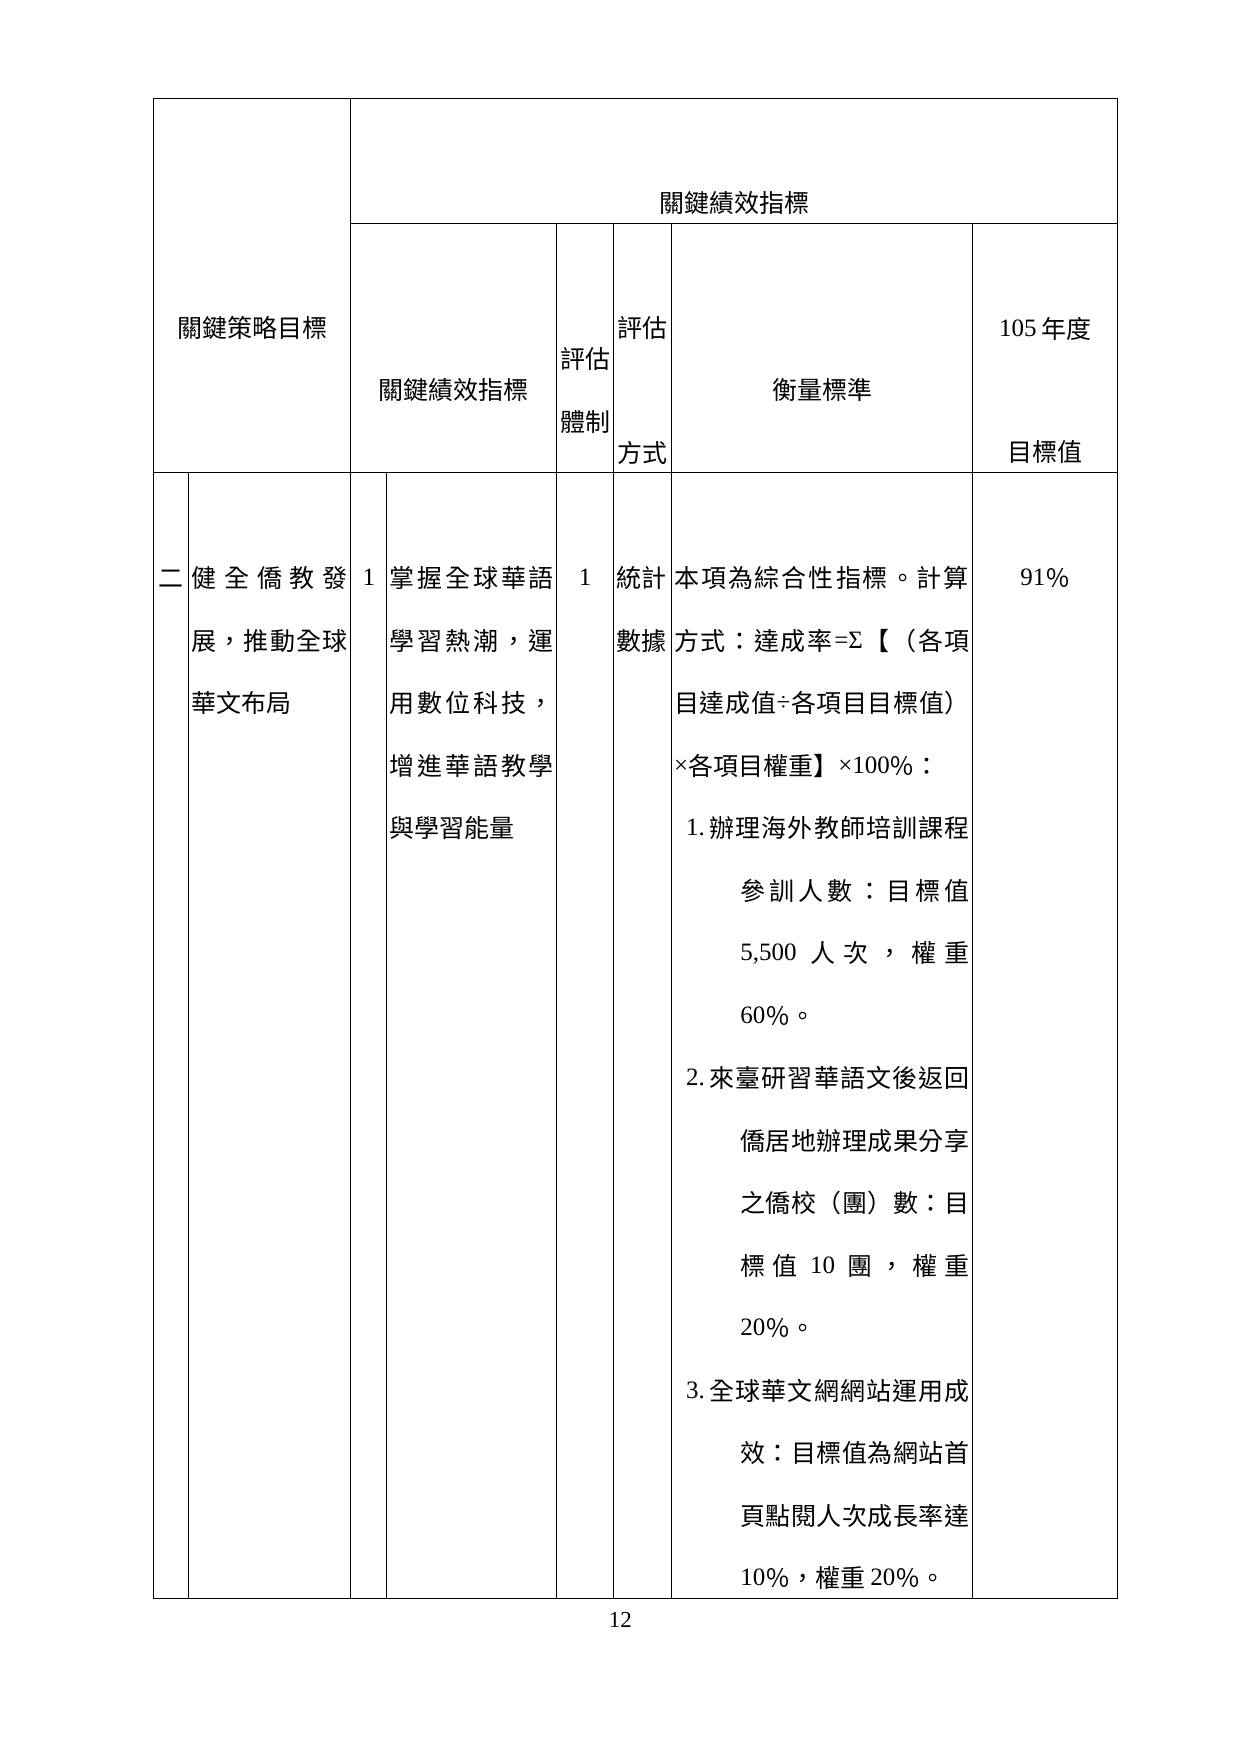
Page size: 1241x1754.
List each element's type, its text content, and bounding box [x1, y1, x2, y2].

table_cell 關鍵策略目標 [154, 223, 350, 472]
table_cell 評估 方式 [614, 224, 671, 472]
table_cell 1 [351, 473, 386, 1597]
table_cell 衡量標準 [672, 224, 972, 472]
table_header [154, 99, 350, 222]
table_cell 評估 體制 [557, 224, 613, 472]
table_cell 二 [154, 473, 188, 1597]
table_header 關鍵績效指標 [351, 99, 1117, 222]
table_cell 掌握全球華語學習熱潮，運用數位科技，增進華語教學與學習能量 [387, 473, 556, 1597]
table_cell 1 [557, 473, 613, 1597]
table_cell 關鍵績效指標 [351, 224, 556, 472]
table_cell 本項為綜合性指標。計算方式：達成率=Σ【（各項目達成值÷各項目目標值）×各項目權重】×100％： 辦理海外教師培訓課程參訓人數：目標值5,500人次，權重60％。 來臺研習華語文後返回僑居地辦理成果分享之僑校（團）數：目標值10團，權重20％。 全球華文網網站運用成效：目標值為網站首頁點閱人次成長率達10％，權重20％。 [672, 473, 972, 1597]
table_cell 105年度 目標值 [973, 224, 1117, 472]
table_cell 91％ [973, 473, 1117, 1597]
table_cell 統計數據 [614, 473, 671, 1597]
table_cell 健全僑教發展，推動全球華文布局 [189, 473, 350, 1597]
